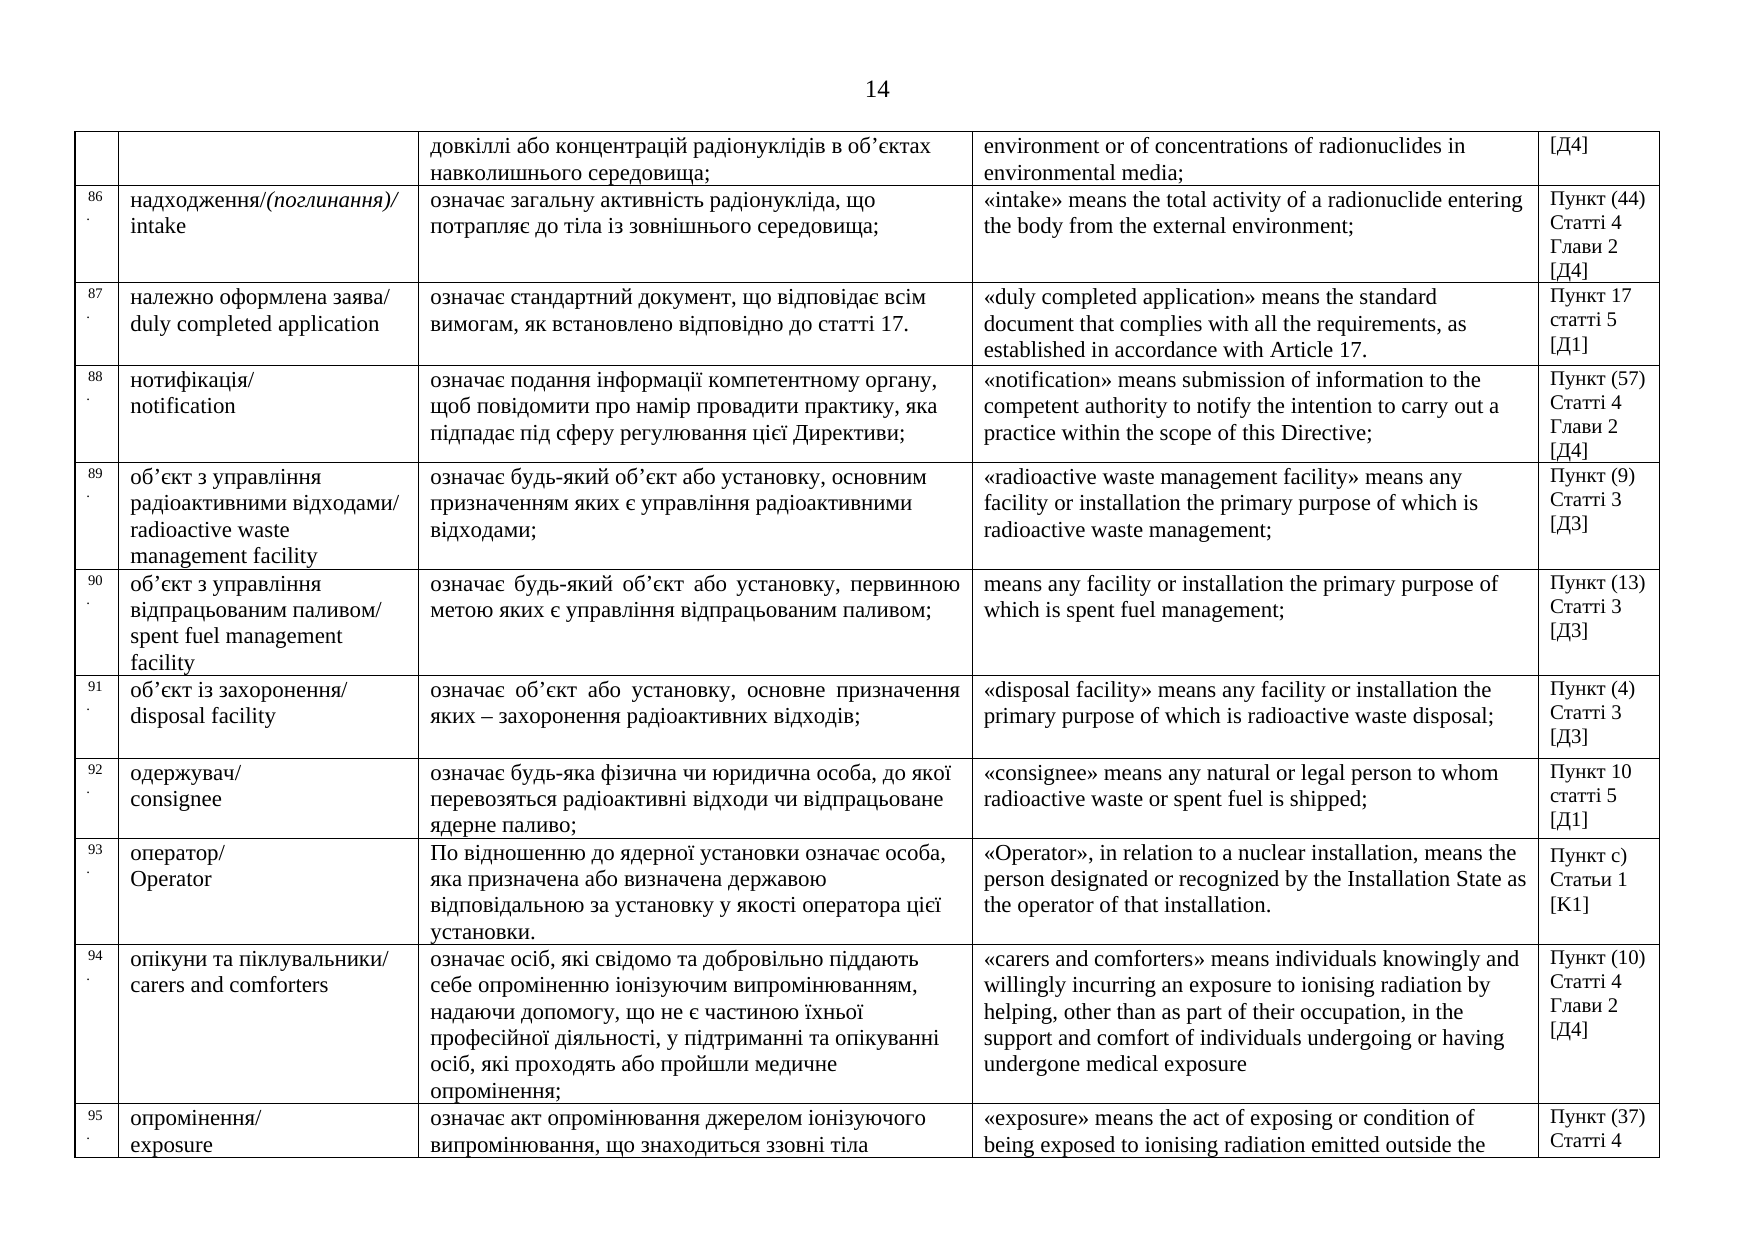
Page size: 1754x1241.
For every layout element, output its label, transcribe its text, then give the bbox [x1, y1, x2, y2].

table_cell Пункт (13) Статті 3 [Д3] [1539, 570, 1659, 675]
table_cell означає будь-який об’єкт або установку, первинною метою яких є управління відпрацьованим паливом; [419, 570, 972, 675]
table_cell [76, 839, 118, 944]
table_cell [76, 463, 118, 568]
table_cell [Д4] [1539, 132, 1659, 185]
table_cell Пункт (9) Статті 3 [Д3] [1539, 463, 1659, 568]
table_cell Пункт (37) Статті 4 [1539, 1104, 1659, 1157]
table_cell «intake» means the total activity of a radionuclide entering the body from the external environment; [973, 186, 1538, 282]
table_cell «radioactive waste management facility» means any facility or installation the primary purpose of which is radioactive waste management; [973, 463, 1538, 568]
table_cell [76, 186, 118, 282]
table_cell [76, 1104, 118, 1157]
table_cell [76, 132, 118, 185]
table_cell Пункт (44) Статті 4 Глави 2 [Д4] [1539, 186, 1659, 282]
table_cell означає подання інформації компетентному органу, щоб повідомити про намір провадити практику, яка підпадає під сферу регулювання цієї Директиви; [419, 366, 972, 462]
table_cell Пункт (4) Статті 3 [Д3] [1539, 676, 1659, 757]
table_cell об’єкт з управління радіоактивними відходами/ radioactive waste management facility [119, 463, 418, 568]
table_cell [76, 366, 118, 462]
table_cell опікуни та піклувальники/ carers and comforters [119, 945, 418, 1103]
table_cell означає стандартний документ, що відповідає всім вимогам, як встановлено відповідно до статті 17. [419, 283, 972, 365]
table_cell [76, 570, 118, 675]
table_cell Пункт с) Статьи 1 [K1] [1539, 839, 1659, 944]
table_cell означає будь-яка фізична чи юридична особа, до якої перевозяться радіоактивні відходи чи відпрацьоване ядерне паливо; [419, 759, 972, 838]
table_cell оператор/ Operator [119, 839, 418, 944]
table_cell [76, 759, 118, 838]
table_cell належно оформлена заява/ duly completed application [119, 283, 418, 365]
table_cell означає об’єкт або установку, основне призначення яких – захоронення радіоактивних відходів; [419, 676, 972, 757]
table_cell надходження/(поглинання)/ intake [119, 186, 418, 282]
table_cell means any facility or installation the primary purpose of which is spent fuel management; [973, 570, 1538, 675]
table_cell «Operator», in relation to a nuclear installation, means the person designated or recognized by the Installation State as the operator of that installation. [973, 839, 1538, 944]
table_cell environment or of concentrations of radionuclides in environmental media; [973, 132, 1538, 185]
table_cell «duly completed application» means the standard document that complies with all the requirements, as established in accordance with Article 17. [973, 283, 1538, 365]
table_cell «exposure» means the act of exposing or condition of being exposed to ionising radiation emitted outside the [973, 1104, 1538, 1157]
table_cell означає загальну активність радіонукліда, що потрапляє до тіла із зовнішнього середовища; [419, 186, 972, 282]
table_cell «disposal facility» means any facility or installation the primary purpose of which is radioactive waste disposal; [973, 676, 1538, 757]
table_cell об’єкт із захоронення/ disposal facility [119, 676, 418, 757]
table_cell [119, 132, 418, 185]
table_cell Пункт (10) Статті 4 Глави 2 [Д4] [1539, 945, 1659, 1103]
table_cell Пункт 10 статті 5 [Д1] [1539, 759, 1659, 838]
table_cell «notification» means submission of information to the competent authority to notify the intention to carry out a practice within the scope of this Directive; [973, 366, 1538, 462]
table_cell Пункт (57) Статті 4 Глави 2 [Д4] [1539, 366, 1659, 462]
table_cell довкіллі або концентрацій радіонуклідів в об’єктах навколишнього середовища; [419, 132, 972, 185]
table_cell По відношенню до ядерної установки означає особа, яка призначена або визначена державою відповідальною за установку у якості оператора цієї установки. [419, 839, 972, 944]
table_cell означає акт опромінювання джерелом іонізуючого випромінювання, що знаходиться ззовні тіла [419, 1104, 972, 1157]
table_cell [76, 676, 118, 757]
table_cell [76, 945, 118, 1103]
table_cell «carers and comforters» means individuals knowingly and willingly incurring an exposure to ionising radiation by helping, other than as part of their occupation, in the support and comfort of individuals undergoing or having undergone medical exposure [973, 945, 1538, 1103]
table_cell означає осіб, які свідомо та добровільно піддають себе опроміненню іонізуючим випромінюванням, надаючи допомогу, що не є частиною їхньої професійної діяльності, у підтриманні та опікуванні осіб, які проходять або пройшли медичне опромінення; [419, 945, 972, 1103]
table_cell означає будь-який об’єкт або установку, основним призначенням яких є управління радіоактивними відходами; [419, 463, 972, 568]
table_cell нотифікація/ notification [119, 366, 418, 462]
table_cell [76, 283, 118, 365]
table_cell Пункт 17 статті 5 [Д1] [1539, 283, 1659, 365]
table_cell об’єкт з управління відпрацьованим паливом/ spent fuel management facility [119, 570, 418, 675]
table_cell опромінення/ exposure [119, 1104, 418, 1157]
table_cell одержувач/ consignee [119, 759, 418, 838]
table_cell «consignee» means any natural or legal person to whom radioactive waste or spent fuel is shipped; [973, 759, 1538, 838]
